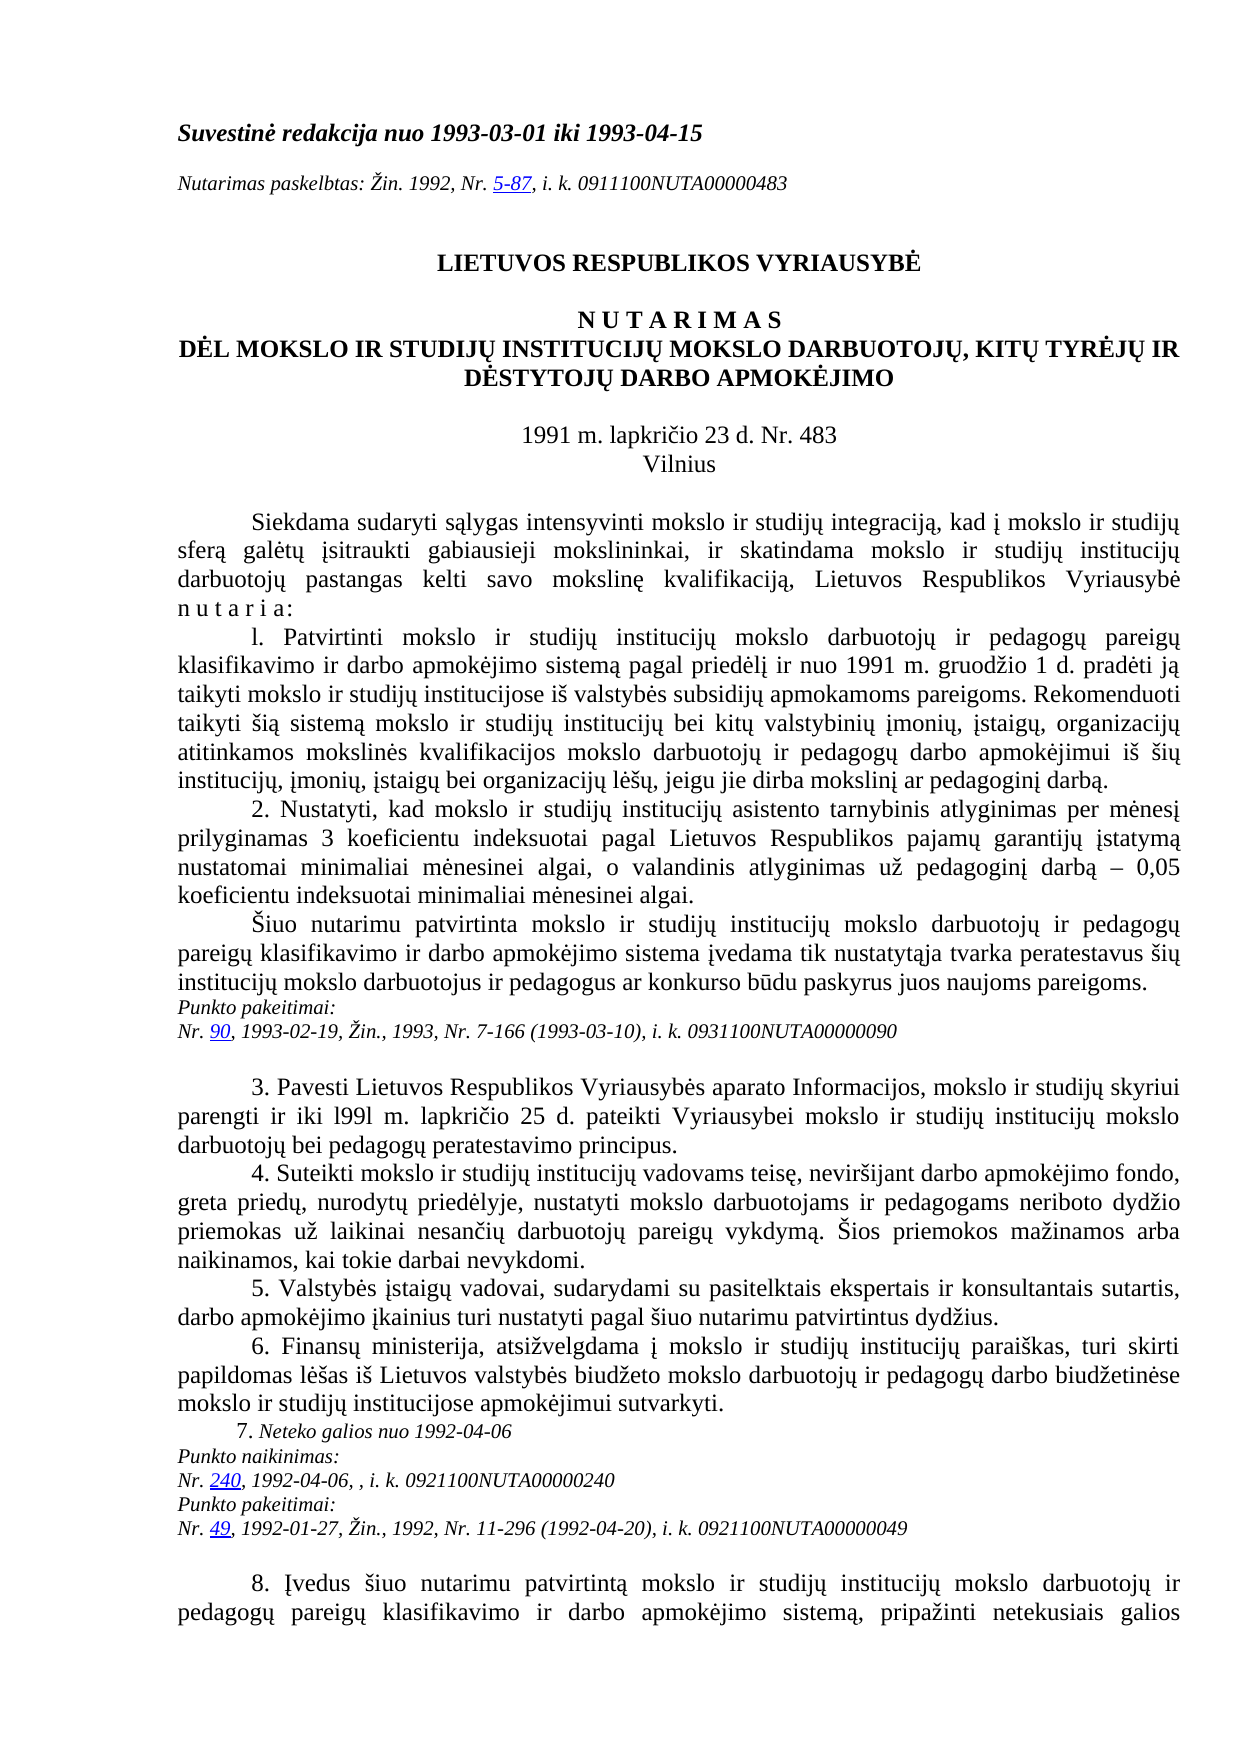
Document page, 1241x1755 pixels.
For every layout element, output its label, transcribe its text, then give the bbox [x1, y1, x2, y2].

text Nr. 49, 1992-01-27, Žin., 1992, Nr. 11-296 (1992-04-20), i. k. 0921100NUTA00000049 [177, 1516, 1181, 1540]
text Nr. 90, 1993-02-19, Žin., 1993, Nr. 7-166 (1993-03-10), i. k. 0931100NUTA00000090 [177, 1019, 1181, 1043]
text Punkto pakeitimai: [177, 1492, 1181, 1516]
text LIETUVOS RESPUBLIKOS VYRIAUSYBĖ [177, 248, 1181, 277]
text 8. Įvedus šiuo nutarimu patvirtintą mokslo ir studijų institucijų mokslo darbuotojų ir pedagogų pareigų klasifikavimo ir darbo apmokėjimo sistemą, pripažinti netekusiais galios [177, 1568, 1181, 1626]
text N U T A R I M A S [177, 305, 1181, 334]
text DĖL MOKSLO IR STUDIJŲ INSTITUCIJŲ MOKSLO DARBUOTOJŲ, KITŲ TYRĖJŲ IR DĖSTYTOJŲ DARBO APMOKĖJIMO [177, 334, 1181, 392]
text Punkto naikinimas: [177, 1443, 1181, 1468]
text 7. Neteko galios nuo 1992-04-06 [177, 1417, 1181, 1443]
text 3. Pavesti Lietuvos Respublikos Vyriausybės aparato Informacijos, mokslo ir studijų skyriui parengti ir iki l99l m. lapkričio 25 d. pateikti Vyriausybei mokslo ir studijų institucijų mokslo darbuotojų bei pedagogų peratestavimo principus. [177, 1072, 1181, 1158]
text 2. Nustatyti, kad mokslo ir studijų institucijų asistento tarnybinis atlyginimas per mėnesį prilyginamas 3 koeficientu indeksuotai pagal Lietuvos Respublikos pajamų garantijų įstatymą nustatomai minimaliai mėnesinei algai, o valandinis atlyginimas už pedagoginį darbą – 0,05 koeficientu indeksuotai minimaliai mėnesinei algai. [177, 794, 1181, 909]
text Vilnius [177, 449, 1181, 478]
text Punkto pakeitimai: [177, 995, 1181, 1019]
text l. Patvirtinti mokslo ir studijų institucijų mokslo darbuotojų ir pedagogų pareigų klasifikavimo ir darbo apmokėjimo sistemą pagal priedėlį ir nuo 1991 m. gruodžio 1 d. pradėti ją taikyti mokslo ir studijų institucijose iš valstybės subsidijų apmokamoms pareigoms. Rekomenduoti taikyti šią sistemą mokslo ir studijų institucijų bei kitų valstybinių įmonių, įstaigų, organizacijų atitinkamos mokslinės kvalifikacijos mokslo darbuotojų ir pedagogų darbo apmokėjimui iš šių institucijų, įmonių, įstaigų bei organizacijų lėšų, jeigu jie dirba mokslinį ar pedagoginį darbą. [177, 622, 1181, 794]
text 6. Finansų ministerija, atsižvelgdama į mokslo ir studijų institucijų paraiškas, turi skirti papildomas lėšas iš Lietuvos valstybės biudžeto mokslo darbuotojų ir pedagogų darbo biudžetinėse mokslo ir studijų institucijose apmokėjimui sutvarkyti. [177, 1331, 1181, 1417]
text Siekdama sudaryti sąlygas intensyvinti mokslo ir studijų integraciją, kad į mokslo ir studijų sferą galėtų įsitraukti gabiausieji mokslininkai, ir skatindama mokslo ir studijų institucijų darbuotojų pastangas kelti savo mokslinę kvalifikaciją, Lietuvos Respublikos Vyriausybė nutaria: [177, 507, 1181, 622]
text Šiuo nutarimu patvirtinta mokslo ir studijų institucijų mokslo darbuotojų ir pedagogų pareigų klasifikavimo ir darbo apmokėjimo sistema įvedama tik nustatytąja tvarka peratestavus šių institucijų mokslo darbuotojus ir pedagogus ar konkurso būdu paskyrus juos naujoms pareigoms. [177, 909, 1181, 995]
text 4. Suteikti mokslo ir studijų institucijų vadovams teisę, neviršijant darbo apmokėjimo fondo, greta priedų, nurodytų priedėlyje, nustatyti mokslo darbuotojams ir pedagogams neriboto dydžio priemokas už laikinai nesančių darbuotojų pareigų vykdymą. Šios priemokos mažinamos arba naikinamos, kai tokie darbai nevykdomi. [177, 1158, 1181, 1273]
text Suvestinė redakcija nuo 1993-03-01 iki 1993-04-15 [177, 118, 1181, 147]
text Nr. 240, 1992-04-06, , i. k. 0921100NUTA00000240 [177, 1468, 1181, 1492]
text 1991 m. lapkričio 23 d. Nr. 483 [177, 420, 1181, 449]
text 5. Valstybės įstaigų vadovai, sudarydami su pasitelktais ekspertais ir konsultantais sutartis, darbo apmokėjimo įkainius turi nustatyti pagal šiuo nutarimu patvirtintus dydžius. [177, 1273, 1181, 1331]
text Nutarimas paskelbtas: Žin. 1992, Nr. 5-87, i. k. 0911100NUTA00000483 [177, 171, 1181, 195]
